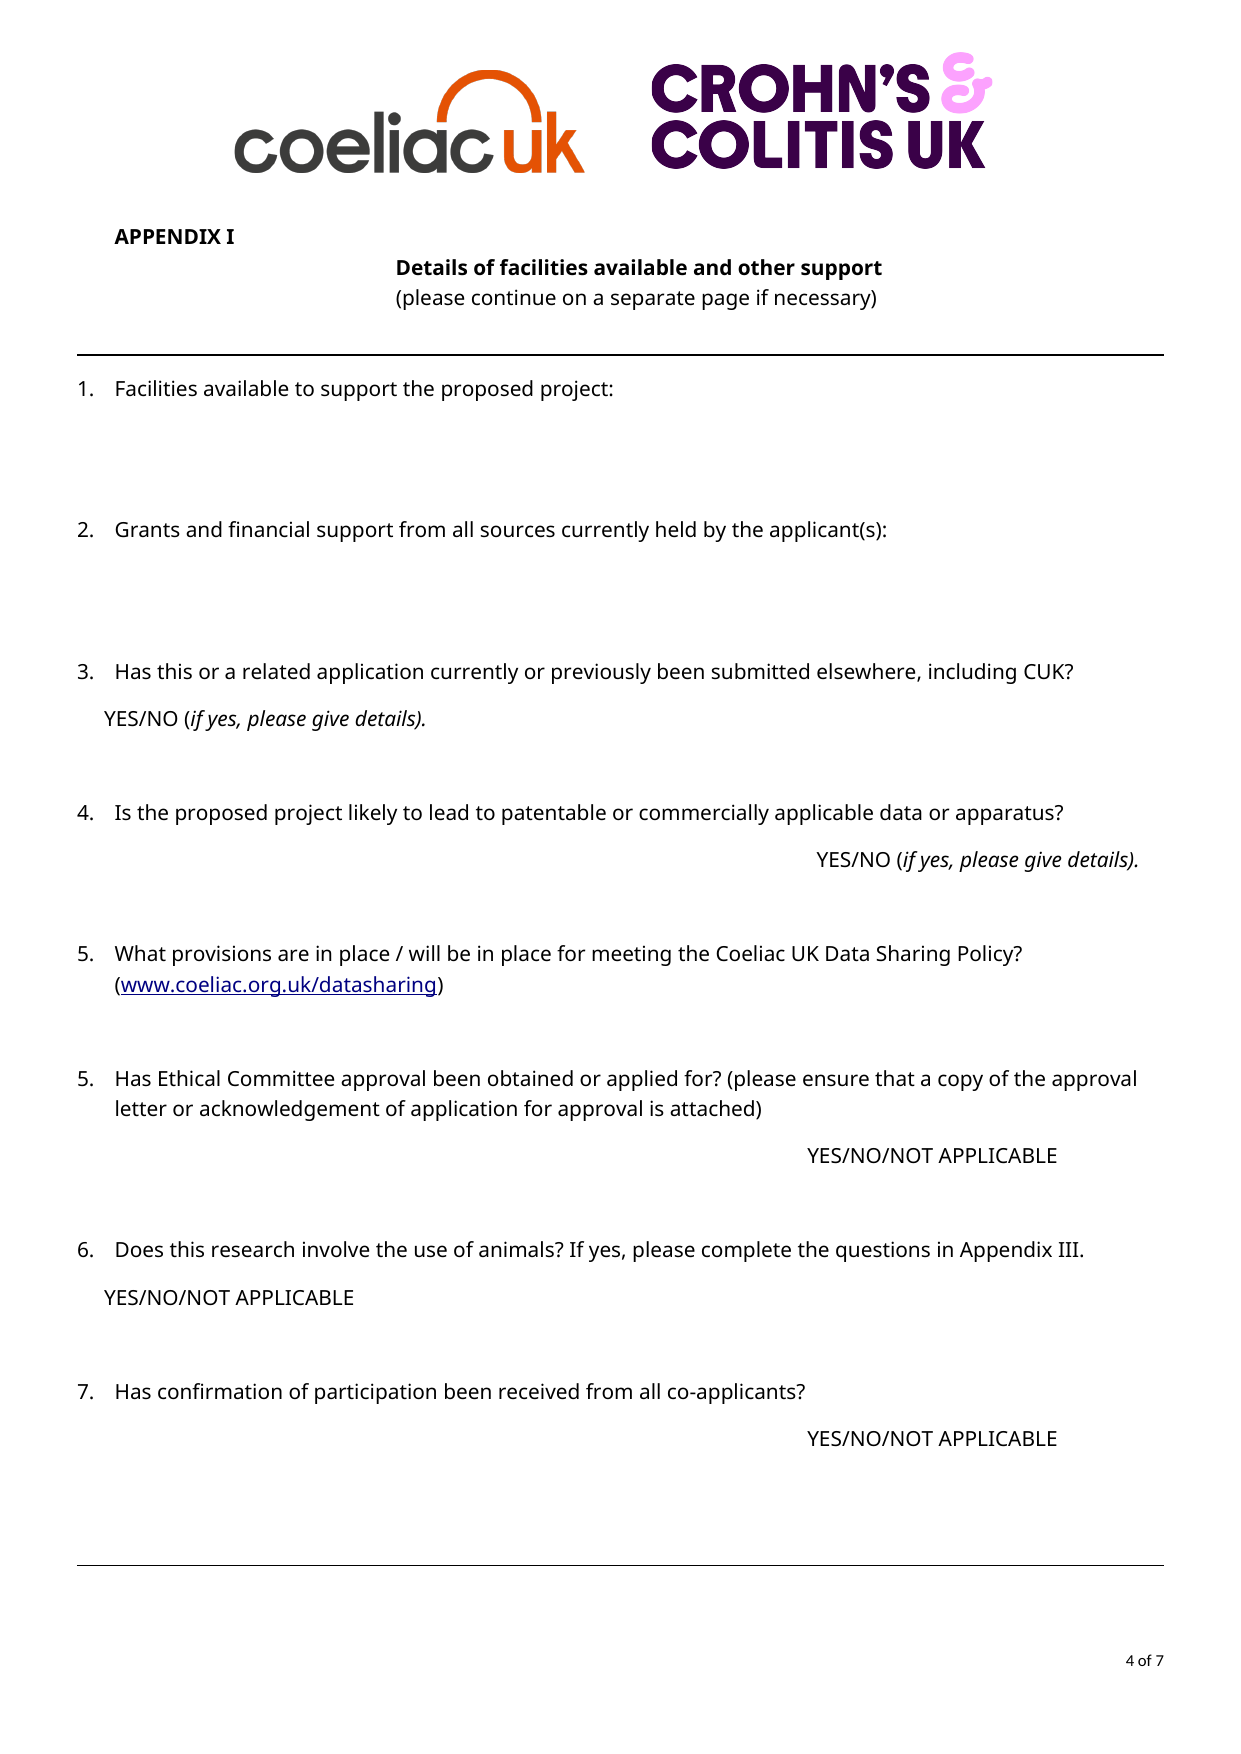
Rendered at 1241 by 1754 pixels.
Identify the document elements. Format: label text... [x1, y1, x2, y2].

text 6. Does this research involve the use of animals? If yes, please complete the questions in Appendix III. [77, 1236, 1164, 1264]
text YES/NO/NOT APPLICABLE [77, 1424, 1164, 1452]
text YES/NO/NOT APPLICABLE [77, 1283, 1164, 1311]
text 5. Has Ethical Committee approval been obtained or applied for? (please ensure that a copy of the approval letter or acknowledgement of application for approval is attached) [77, 1064, 1164, 1123]
text YES/NO (if yes, please give details). [77, 704, 1164, 732]
text 2. Grants and financial support from all sources currently held by the applicant(s): [77, 516, 1164, 544]
text YES/NO (if yes, please give details). [77, 845, 1164, 873]
text YES/NO/NOT APPLICABLE [77, 1141, 1164, 1170]
text 1. Facilities available to support the proposed project: [77, 374, 1164, 403]
text Details of facilities available and other support [114, 253, 1164, 281]
text (please continue on a separate page if necessary) [114, 283, 1164, 312]
text 4. Is the proposed project likely to lead to patentable or commercially applicable data or apparatus? [77, 798, 1164, 826]
text APPENDIX I [114, 222, 1164, 251]
text 5. What provisions are in place / will be in place for meeting the Coeliac UK Data Sharing Policy? (www.coeliac.org.uk/datasharing) [77, 939, 1164, 998]
text 3. Has this or a related application currently or previously been submitted elsewhere, including CUK? [77, 657, 1164, 685]
text 7. Has confirmation of participation been received from all co-applicants? [77, 1377, 1164, 1405]
